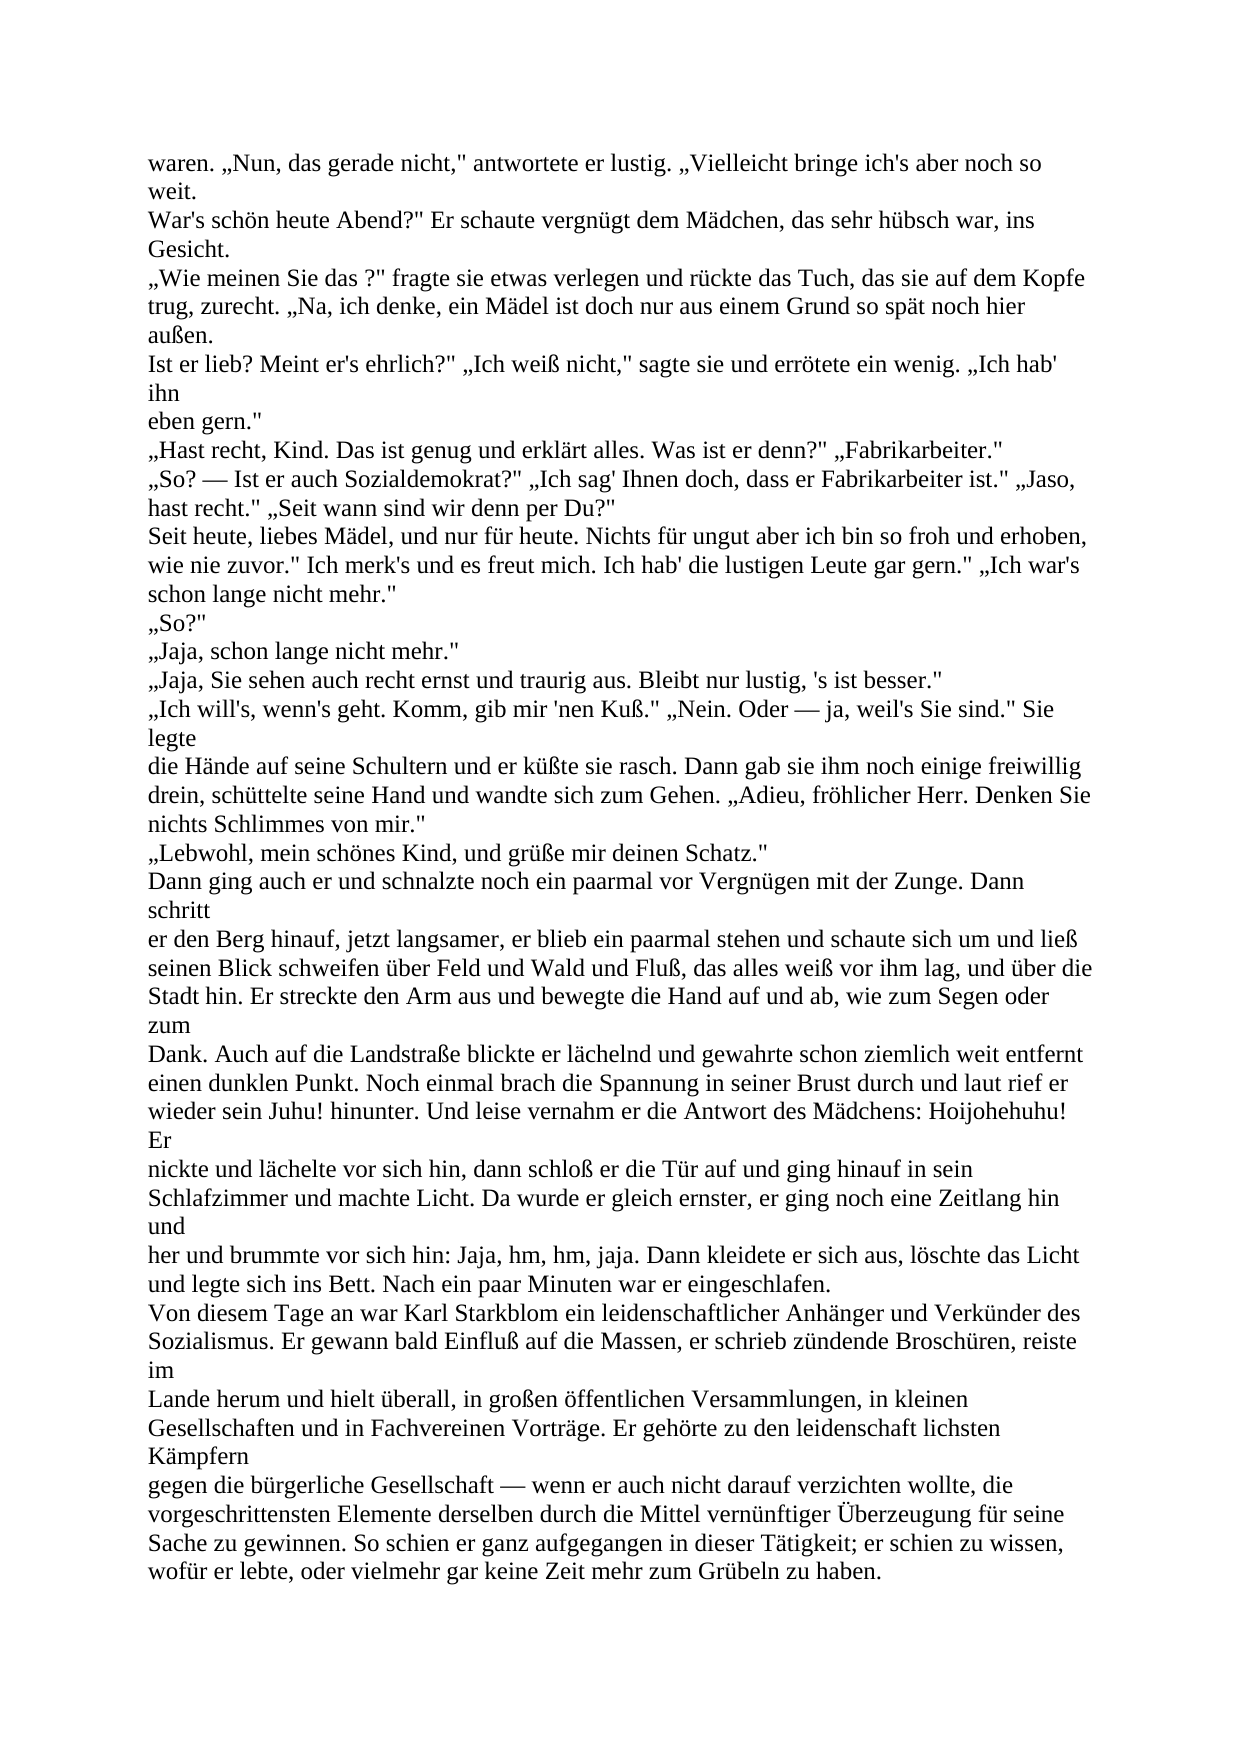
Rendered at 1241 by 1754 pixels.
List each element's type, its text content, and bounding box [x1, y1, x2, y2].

text Stadt hin. Er streckte den Arm aus und bewegte die Hand auf und ab, wie zum Segen oder zum [148, 981, 1093, 1039]
text Seit heute, liebes Mädel, und nur für heute. Nichts für ungut aber ich bin so froh und erhoben, [148, 521, 1093, 550]
text hast recht." „Seit wann sind wir denn per Du?" [148, 493, 1093, 521]
text und legte sich ins Bett. Nach ein paar Minuten war er eingeschlafen. [148, 1269, 1093, 1298]
text eben gern." [148, 406, 1093, 435]
text „So?" [148, 608, 1093, 636]
text Dann ging auch er und schnalzte noch ein paarmal vor Vergnügen mit der Zunge. Dann schritt [148, 866, 1093, 924]
text drein, schüttelte seine Hand und wandte sich zum Gehen. „Adieu, fröhlicher Herr. Denken Sie [148, 780, 1093, 809]
text „Jaja, Sie sehen auch recht ernst und traurig aus. Bleibt nur lustig, 's ist besser." [148, 665, 1093, 694]
text Gesicht. [148, 234, 1093, 263]
text Dank. Auch auf die Landstraße blickte er lächelnd und gewahrte schon ziemlich weit entfernt [148, 1039, 1093, 1068]
text wieder sein Juhu! hinunter. Und leise vernahm er die Antwort des Mädchens: Hoijohehuhu! Er [148, 1096, 1093, 1154]
text Ist er lieb? Meint er's ehrlich?" „Ich weiß nicht," sagte sie und errötete ein wenig. „Ich hab' ihn [148, 349, 1093, 406]
text nickte und lächelte vor sich hin, dann schloß er die Tür auf und ging hinauf in sein [148, 1154, 1093, 1183]
text „So? — Ist er auch Sozialdemokrat?" „Ich sag' Ihnen doch, dass er Fabrikarbeiter ist." „Jaso, [148, 464, 1093, 493]
text „Lebwohl, mein schönes Kind, und grüße mir deinen Schatz." [148, 838, 1093, 866]
text „Wie meinen Sie das ?" fragte sie etwas verlegen und rückte das Tuch, das sie auf dem Kopfe [148, 263, 1093, 291]
text die Hände auf seine Schultern und er küßte sie rasch. Dann gab sie ihm noch einige freiwillig [148, 751, 1093, 780]
text vorgeschrittensten Elemente derselben durch die Mittel vernünftiger Überzeugung für seine [148, 1499, 1093, 1528]
text Schlafzimmer und machte Licht. Da wurde er gleich ernster, er ging noch eine Zeitlang hin und [148, 1183, 1093, 1240]
text Von diesem Tage an war Karl Starkblom ein leidenschaftlicher Anhänger und Verkünder des [148, 1298, 1093, 1326]
text trug, zurecht. „Na, ich denke, ein Mädel ist doch nur aus einem Grund so spät noch hier außen. [148, 291, 1093, 349]
text wie nie zuvor." Ich merk's und es freut mich. Ich hab' die lustigen Leute gar gern." „Ich war's [148, 550, 1093, 579]
text Sozialismus. Er gewann bald Einfluß auf die Massen, er schrieb zündende Broschüren, reiste im [148, 1326, 1093, 1384]
text schon lange nicht mehr." [148, 579, 1093, 608]
text einen dunklen Punkt. Noch einmal brach die Spannung in seiner Brust durch und laut rief er [148, 1068, 1093, 1096]
text seinen Blick schweifen über Feld und Wald und Fluß, das alles weiß vor ihm lag, und über die [148, 953, 1093, 981]
text Lande herum und hielt überall, in großen öffentlichen Versammlungen, in kleinen [148, 1384, 1093, 1413]
text nichts Schlimmes von mir." [148, 809, 1093, 838]
text „Ich will's, wenn's geht. Komm, gib mir 'nen Kuß." „Nein. Oder — ja, weil's Sie sind." Sie legte [148, 694, 1093, 751]
text gegen die bürgerliche Gesellschaft — wenn er auch nicht darauf verzichten wollte, die [148, 1470, 1093, 1499]
text wofür er lebte, oder vielmehr gar keine Zeit mehr zum Grübeln zu haben. [148, 1556, 1093, 1585]
text Sache zu gewinnen. So schien er ganz aufgegangen in dieser Tätigkeit; er schien zu wissen, [148, 1528, 1093, 1556]
text Gesellschaften und in Fachvereinen Vorträge. Er gehörte zu den leidenschaft lichsten Kämpfern [148, 1413, 1093, 1470]
text waren. „Nun, das gerade nicht," antwortete er lustig. „Vielleicht bringe ich's aber noch so weit. [148, 148, 1093, 205]
text „Jaja, schon lange nicht mehr." [148, 636, 1093, 665]
text War's schön heute Abend?" Er schaute vergnügt dem Mädchen, das sehr hübsch war, ins [148, 205, 1093, 234]
text „Hast recht, Kind. Das ist genug und erklärt alles. Was ist er denn?" „Fabrikarbeiter." [148, 435, 1093, 464]
text her und brummte vor sich hin: Jaja, hm, hm, jaja. Dann kleidete er sich aus, löschte das Licht [148, 1240, 1093, 1269]
text er den Berg hinauf, jetzt langsamer, er blieb ein paarmal stehen und schaute sich um und ließ [148, 924, 1093, 953]
